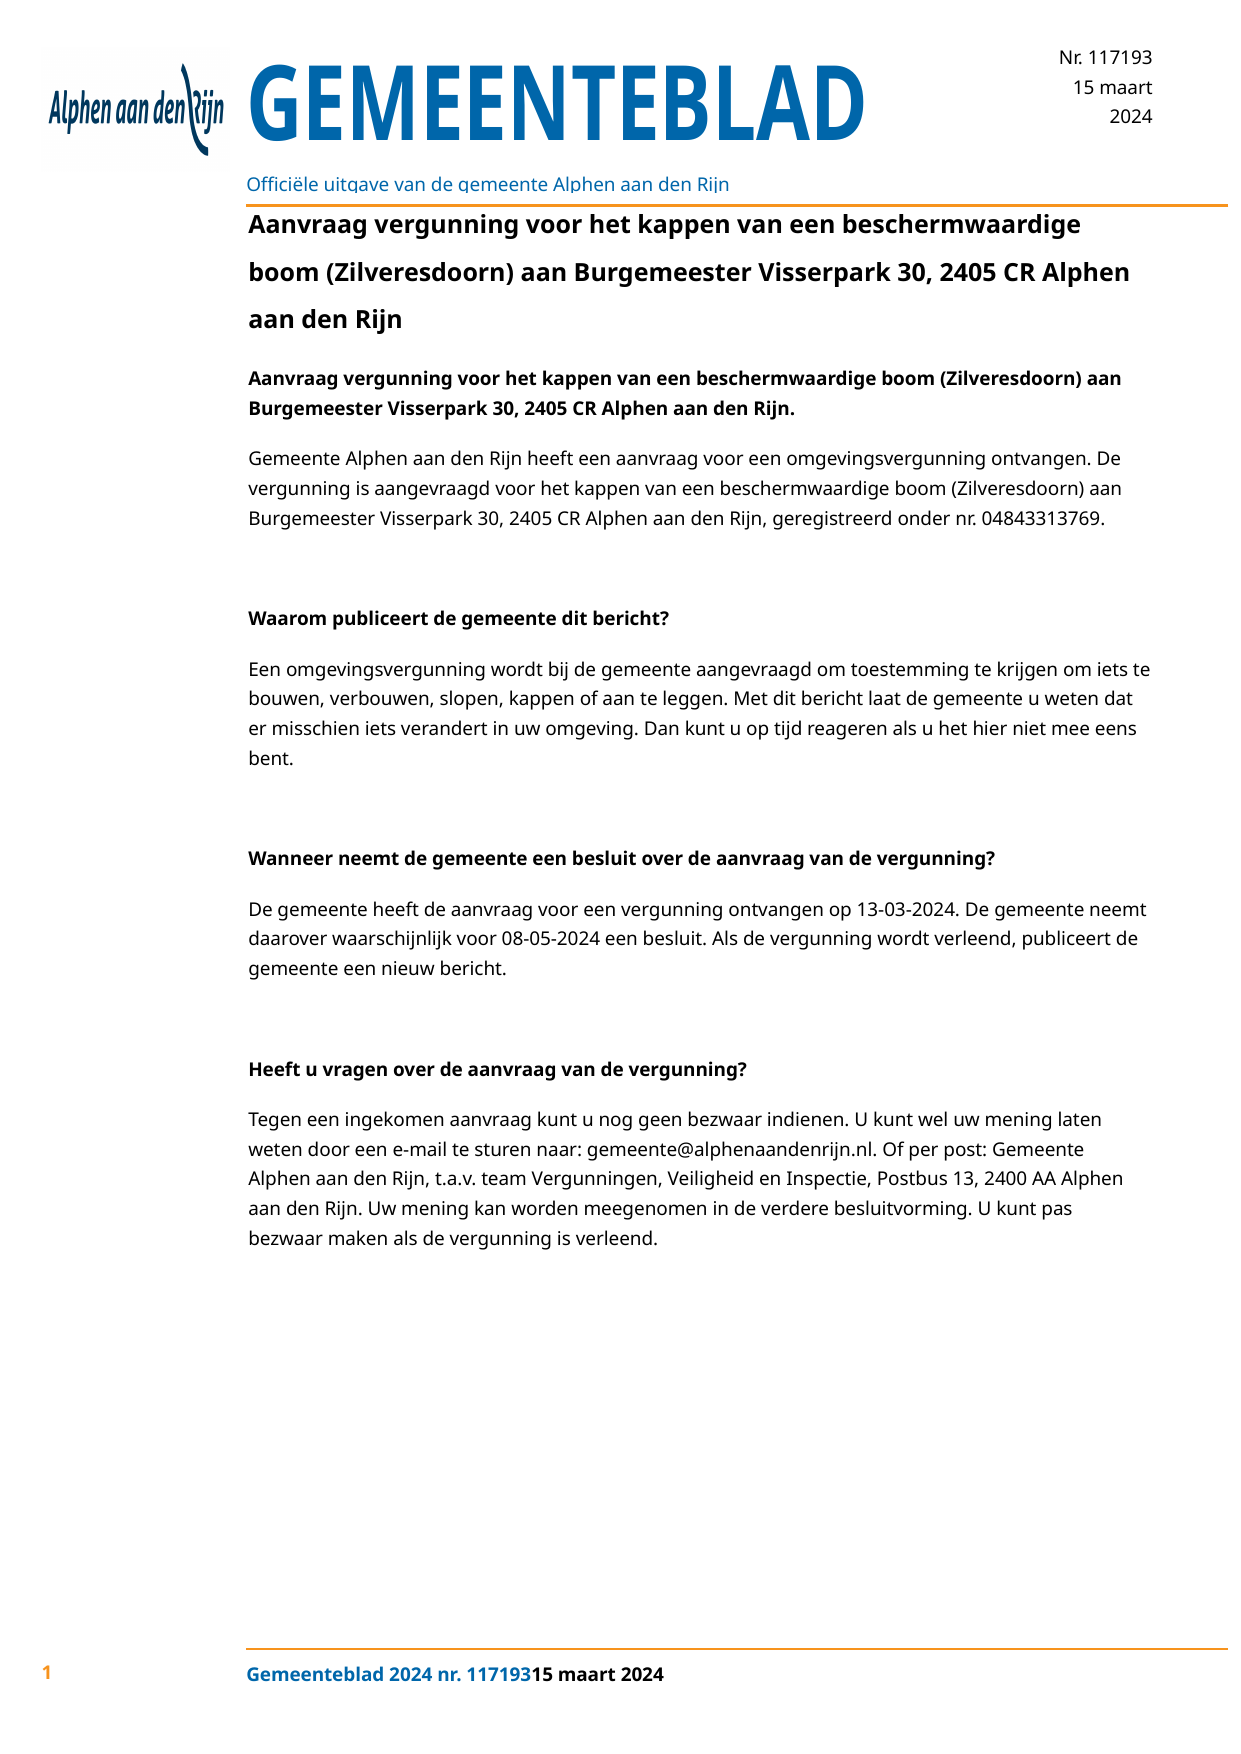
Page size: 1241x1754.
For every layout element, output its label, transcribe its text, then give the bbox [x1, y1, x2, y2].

text Een omgevingsvergunning wordt bij de gemeente aangevraagd om toestemming te krijgen om iets te bouwen, verbouwen, slopen, kappen of aan te leggen. Met dit bericht laat de gemeente u weten dat er misschien iets verandert in uw omgeving. Dan kunt u op tijd reageren als u het hier niet mee eens bent. [248, 656, 1152, 770]
text Aanvraag vergunning voor het kappen van een beschermwaardige boom (Zilveresdoorn) aan Burgemeester Visserpark 30, 2405 CR Alphen aan den Rijn. [248, 366, 1152, 421]
text Aanvraag vergunning voor het kappen van een beschermwaardige boom (Zilveresdoorn) aan Burgemeester Visserpark 30, 2405 CR Alphen aan den Rijn [248, 207, 1152, 336]
text Tegen een ingekomen aanvraag kunt u nog geen bezwaar indienen. U kunt wel uw mening laten weten door een e-mail te sturen naar: gemeente@alphenaandenrijn.nl. Of per post: Gemeente Alphen aan den Rijn, t.a.v. team Vergunningen, Veiligheid en Inspectie, Postbus 13, 2400 AA Alphen aan den Rijn. Uw mening kan worden meegenomen in de verdere besluitvorming. U kunt pas bezwaar maken als de vergunning is verleend. [248, 1106, 1152, 1250]
text Gemeente Alphen aan den Rijn heeft een aanvraag voor een omgevingsvergunning ontvangen. De vergunning is aangevraagd voor het kappen van een beschermwaardige boom (Zilveresdoorn) aan Burgemeester Visserpark 30, 2405 CR Alphen aan den Rijn, geregistreerd onder nr. 04843313769. [248, 446, 1152, 530]
text Wanneer neemt de gemeente een besluit over de aanvraag van de vergunning? [248, 846, 1152, 871]
text Heeft u vragen over de aanvraag van de vergunning? [248, 1056, 1152, 1082]
text De gemeente heeft de aanvraag voor een vergunning ontvangen op 13-03-2024. De gemeente neemt daarover waarschijnlijk voor 08-05-2024 een besluit. Als de vergunning wordt verleend, publiceert de gemeente een nieuw bericht. [248, 896, 1152, 981]
text Waarom publiceert de gemeente dit bericht? [248, 606, 1152, 631]
picture [41, 47, 231, 172]
